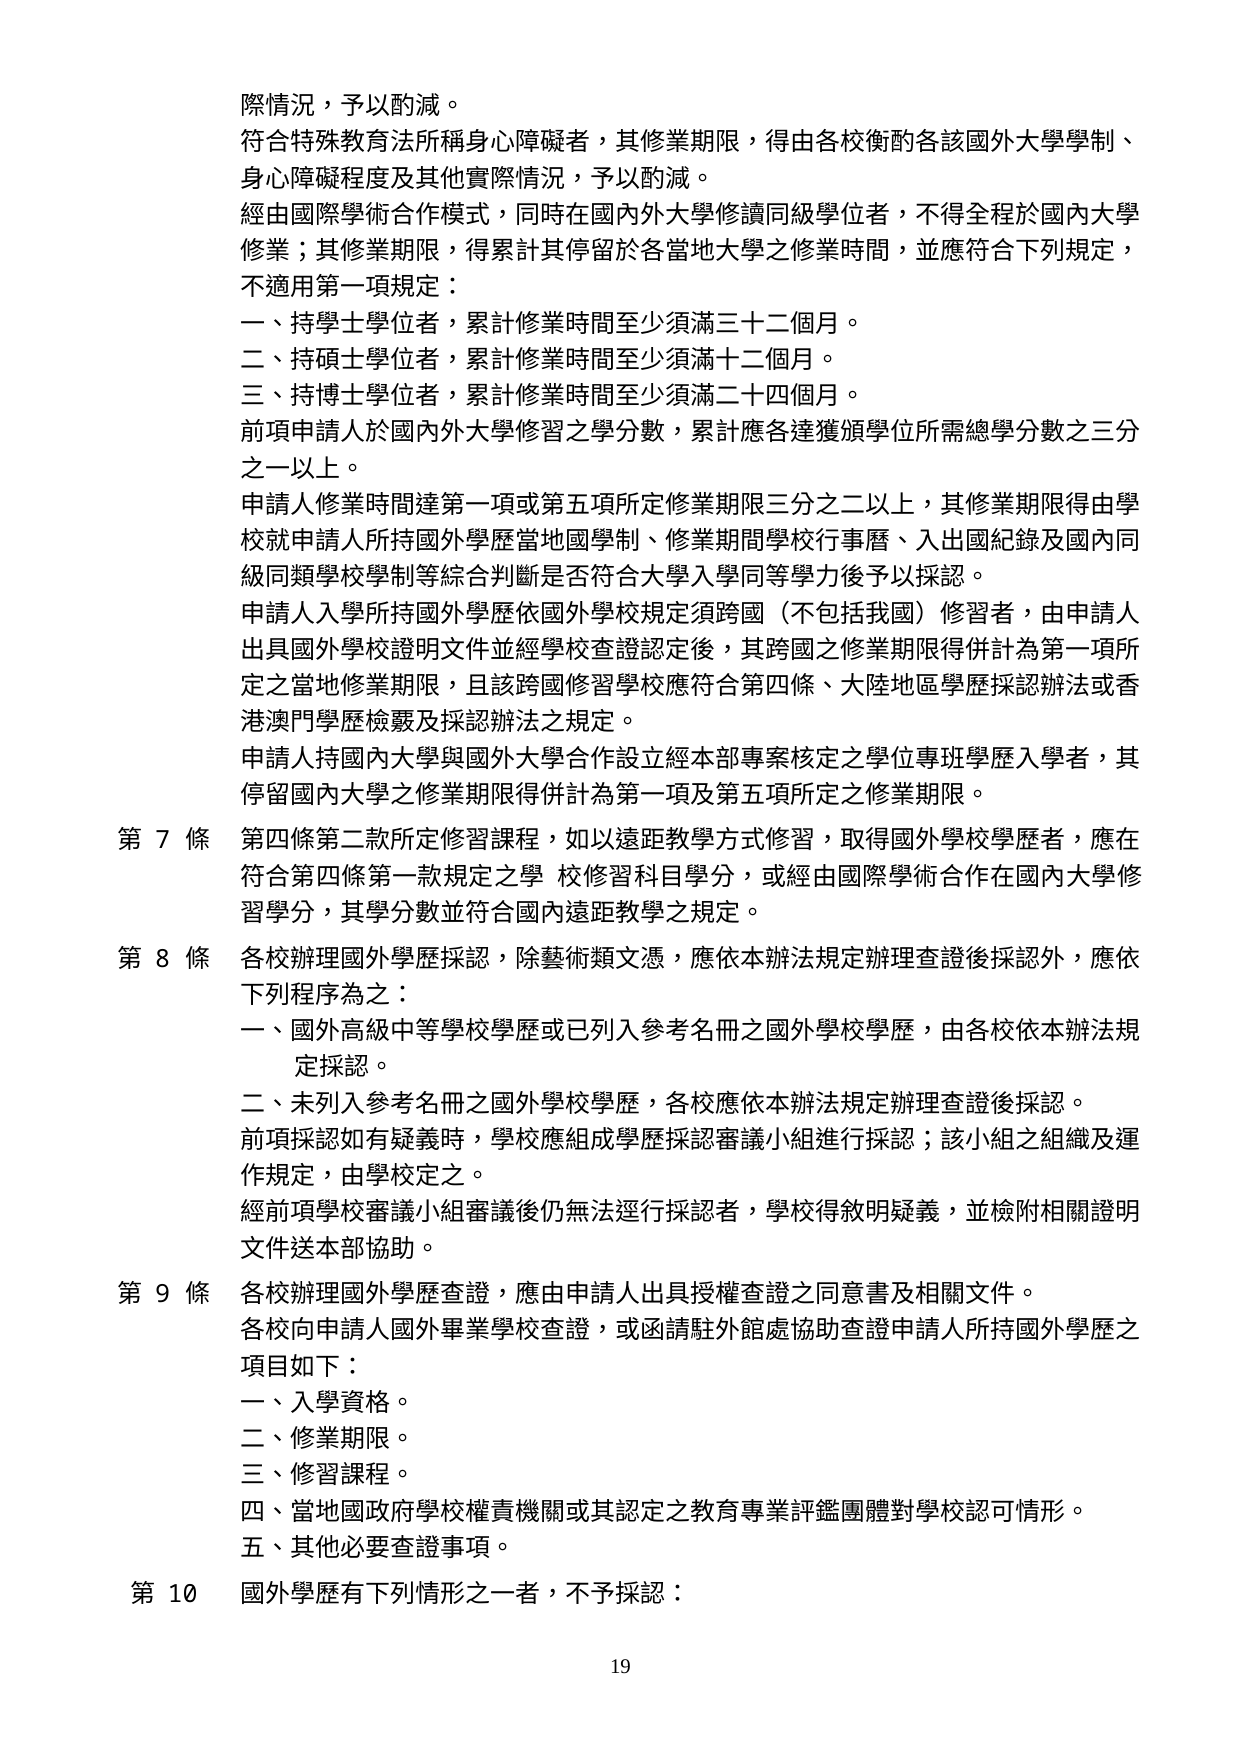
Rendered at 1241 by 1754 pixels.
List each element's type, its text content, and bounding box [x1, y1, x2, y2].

table_cell 際情況，予以酌減。 符合特殊教育法所稱身心障礙者，其修業期限，得由各校衡酌各該國外大學學制、身心障礙程度及其他實際情況，予以酌減。 經由國際學術合作模式，同時在國內外大學修讀同級學位者，不得全程於國內大學修業；其修業期限，得累計其停留於各當地大學之修業時間，並應符合下列規定，不適用第一項規定： 一、持學士學位者，累計修業時間至少須滿三十二個月。 二、持碩士學位者，累計修業時間至少須滿十二個月。 三、持博士學位者，累計修業時間至少須滿二十四個月。 前項申請人於國內外大學修習之學分數，累計應各達獲頒學位所需總學分數之三分之一以上。 申請人修業時間達第一項或第五項所定修業期限三分之二以上，其修業期限得由學校就申請人所持國外學歷當地國學制、修業期間學校行事曆、入出國紀錄及國內同級同類學校學制等綜合判斷是否符合大學入學同等學力後予以採認。 申請人入學所持國外學歷依國外學校規定須跨國（不包括我國）修習者，由申請人出具國外學校證明文件並經學校查證認定後，其跨國之修業期限得併計為第一項所定之當地修業期限，且該跨國修習學校應符合第四條、大陸地區學歷採認辦法或香港澳門學歷檢覈及採認辦法之規定。 申請人持國內大學與國外大學合作設立經本部專案核定之學位專班學歷入學者，其停留國內大學之修業期限得併計為第一項及第五項所定之修業期限。 [235, 81, 1148, 815]
table_cell 第 9 條 [106, 1269, 220, 1568]
table_cell [220, 1269, 235, 1568]
table_cell 第四條第二款所定修習課程，如以遠距教學方式修習，取得國外學校學歷者，應在符合第四條第一款規定之學 校修習科目學分，或經由國際學術合作在國內大學修習學分，其學分數並符合國內遠距教學之規定。 [235, 815, 1148, 933]
table_cell 國外學歷有下列情形之一者，不予採認： [235, 1569, 1148, 1614]
table_cell 第 8 條 [106, 934, 220, 1269]
table_cell 各校辦理國外學歷採認，除藝術類文憑，應依本辦法規定辦理查證後採認外，應依下列程序為之： 一、國外高級中等學校學歷或已列入參考名冊之國外學校學歷，由各校依本辦法規定採認。 二、未列入參考名冊之國外學校學歷，各校應依本辦法規定辦理查證後採認。 前項採認如有疑義時，學校應組成學歷採認審議小組進行採認；該小組之組織及運作規定，由學校定之。 經前項學校審議小組審議後仍無法逕行採認者，學校得敘明疑義，並檢附相關證明文件送本部協助。 [235, 934, 1148, 1269]
table_cell [106, 81, 220, 815]
table_cell [220, 1569, 235, 1614]
table_cell [220, 81, 235, 815]
table_cell 第 7 條 [106, 815, 220, 933]
table_cell 第 10 [106, 1569, 220, 1614]
table_cell [220, 934, 235, 1269]
table_cell 各校辦理國外學歷查證，應由申請人出具授權查證之同意書及相關文件。 各校向申請人國外畢業學校查證，或函請駐外館處協助查證申請人所持國外學歷之項目如下： 一、入學資格。 二、修業期限。 三、修習課程。 四、當地國政府學校權責機關或其認定之教育專業評鑑團體對學校認可情形。 五、其他必要查證事項。 [235, 1269, 1148, 1568]
table_cell [220, 815, 235, 933]
